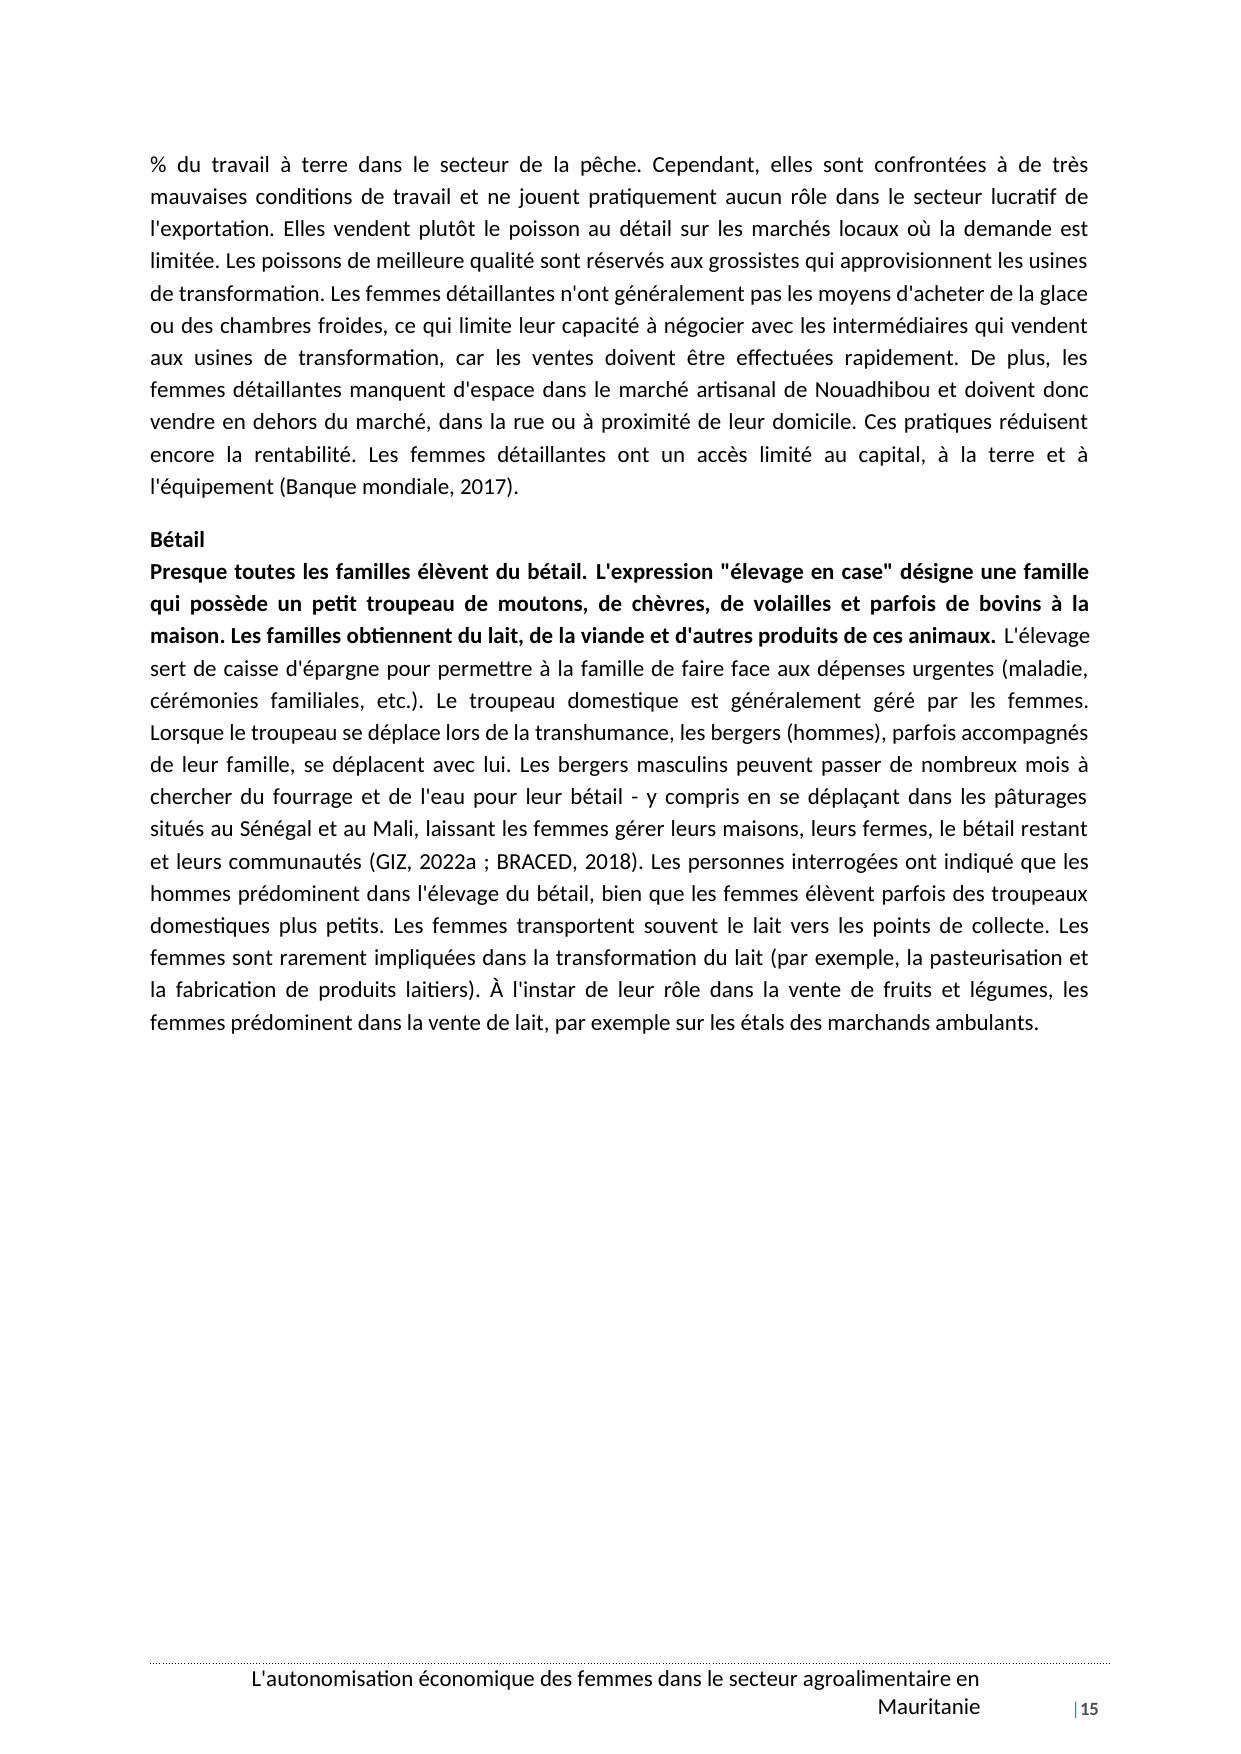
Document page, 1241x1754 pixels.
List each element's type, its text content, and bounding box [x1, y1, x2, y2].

text % du travail à terre dans le secteur de la pêche. Cependant, elles sont confrontées à de très mauvaises conditions de travail et ne jouent pratiquement aucun rôle dans le secteur lucratif de l'exportation. Elles vendent plutôt le poisson au détail sur les marchés locaux où la demande est limitée. Les poissons de meilleure qualité sont réservés aux grossistes qui approvisionnent les usines de transformation. Les femmes détaillantes n'ont généralement pas les moyens d'acheter de la glace ou des chambres froides, ce qui limite leur capacité à négocier avec les intermédiaires qui vendent aux usines de transformation, car les ventes doivent être effectuées rapidement. De plus, les femmes détaillantes manquent d'espace dans le marché artisanal de Nouadhibou et doivent donc vendre en dehors du marché, dans la rue ou à proximité de leur domicile. Ces pratiques réduisent encore la rentabilité. Les femmes détaillantes ont un accès limité au capital, à la terre et à l'équipement (Banque mondiale, 2017). [150, 150, 1090, 500]
text Presque toutes les familles élèvent du bétail. L'expression "élevage en case" désigne une famille qui possède un petit troupeau de moutons, de chèvres, de volailles et parfois de bovins à la maison. Les familles obtiennent du lait, de la viande et d'autres produits de ces animaux. L'élevage sert de caisse d'épargne pour permettre à la famille de faire face aux dépenses urgentes (maladie, cérémonies familiales, etc.). Le troupeau domestique est généralement géré par les femmes. Lorsque le troupeau se déplace lors de la transhumance, les bergers (hommes), parfois accompagnés de leur famille, se déplacent avec lui. Les bergers masculins peuvent passer de nombreux mois à chercher du fourrage et de l'eau pour leur bétail - y compris en se déplaçant dans les pâturages situés au Sénégal et au Mali, laissant les femmes gérer leurs maisons, leurs fermes, le bétail restant et leurs communautés (GIZ, 2022a ; BRACED, 2018). Les personnes interrogées ont indiqué que les hommes prédominent dans l'élevage du bétail, bien que les femmes élèvent parfois des troupeaux domestiques plus petits. Les femmes transportent souvent le lait vers les points de collecte. Les femmes sont rarement impliquées dans la transformation du lait (par exemple, la pasteurisation et la fabrication de produits laitiers). À l'instar de leur rôle dans la vente de fruits et légumes, les femmes prédominent dans la vente de lait, par exemple sur les étals des marchands ambulants. [150, 557, 1090, 1036]
subtitle Bétail [150, 525, 1090, 553]
